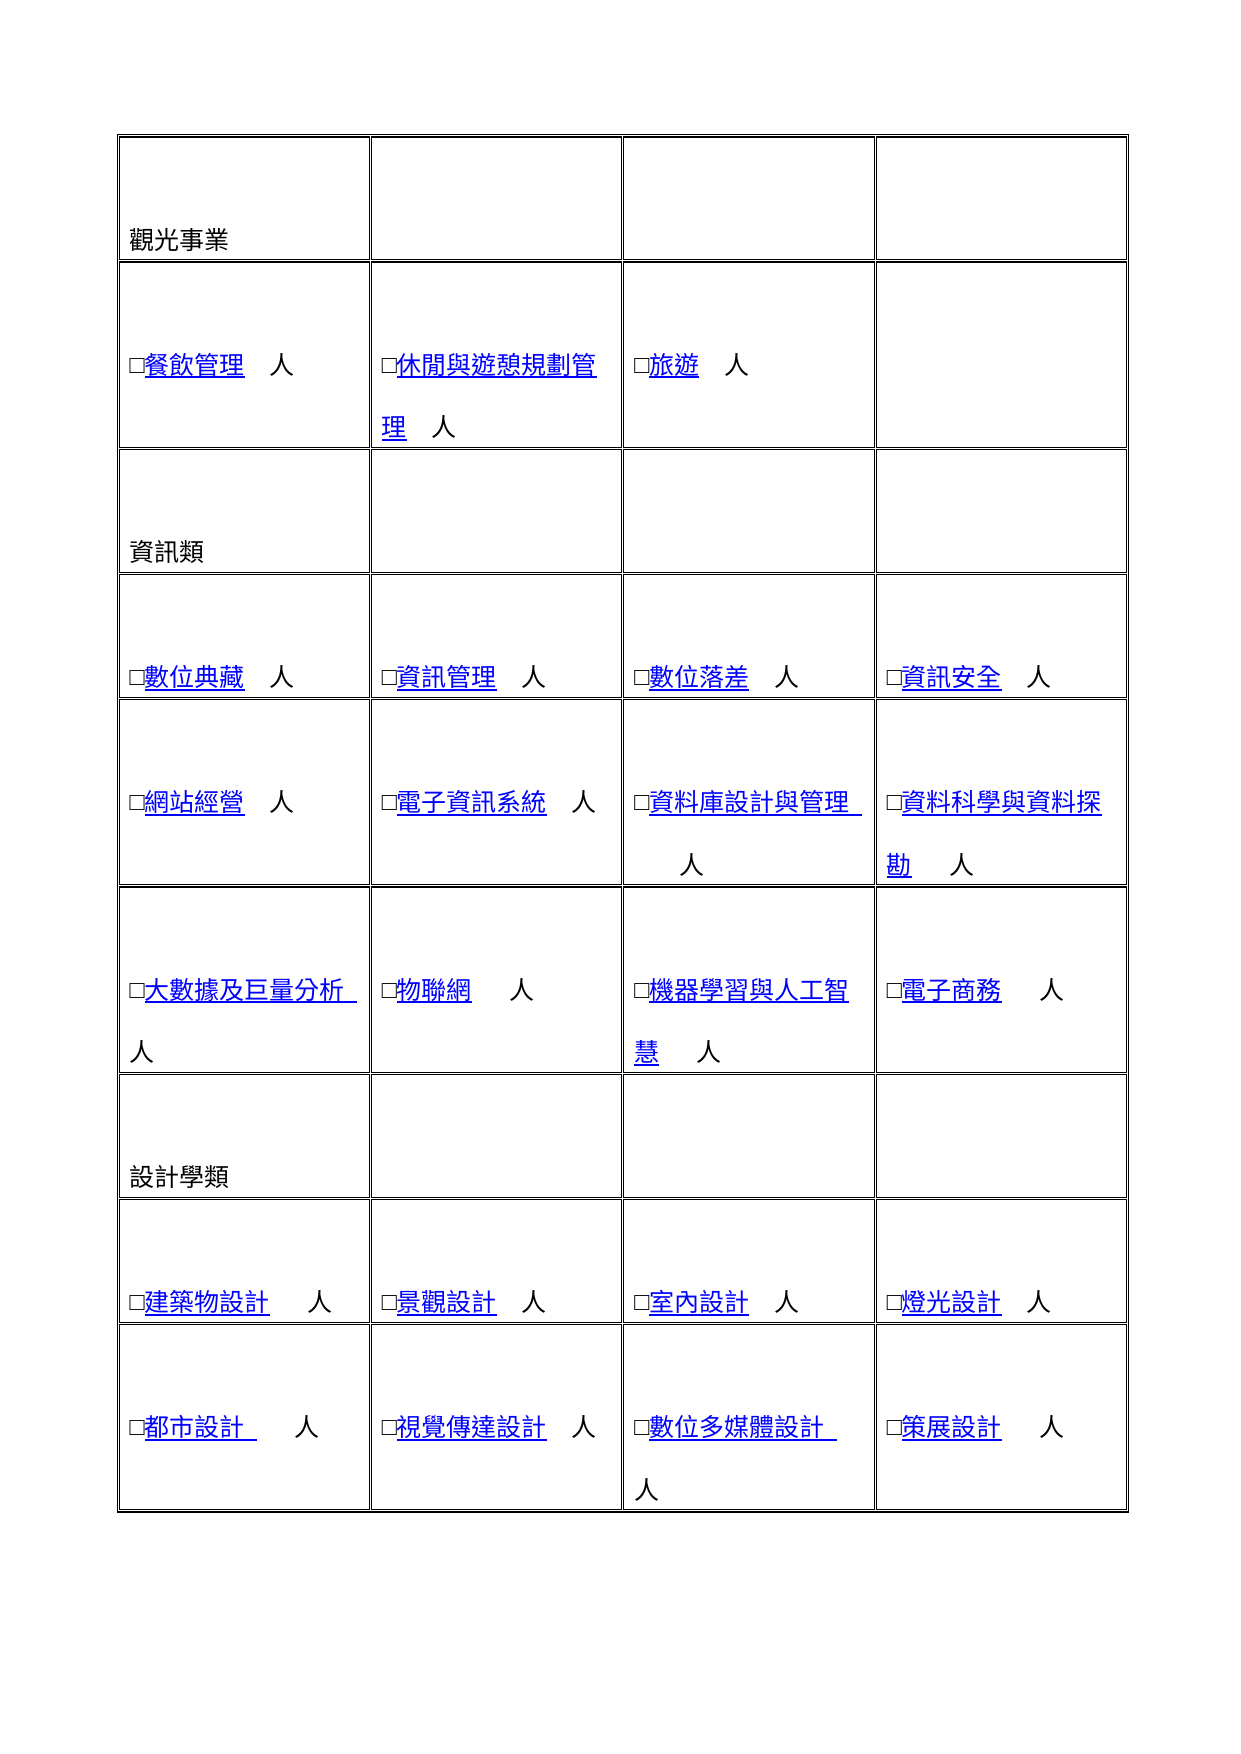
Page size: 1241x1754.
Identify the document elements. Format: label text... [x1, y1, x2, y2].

table_cell □策展設計 人 [877, 1325, 1126, 1509]
table_cell [372, 1075, 621, 1197]
table_cell □資料庫設計與管理 人 [624, 700, 874, 884]
table_cell □資訊安全 人 [877, 575, 1126, 697]
table_cell □休閒與遊憩規劃管理 人 [372, 263, 621, 447]
table_cell 觀光事業 [120, 138, 369, 259]
table_cell [624, 1075, 874, 1197]
table_cell □電子資訊系統 人 [372, 700, 621, 884]
table_cell [877, 138, 1126, 259]
table_cell □機器學習與人工智慧 人 [624, 888, 874, 1072]
table_cell □電子商務 人 [877, 888, 1126, 1072]
table_cell □大數據及巨量分析 人 [120, 888, 369, 1072]
table_cell □物聯網 人 [372, 888, 621, 1072]
table_cell [624, 450, 874, 572]
table_cell □燈光設計 人 [877, 1200, 1126, 1322]
table_cell □餐飲管理 人 [120, 263, 369, 447]
table_cell [372, 450, 621, 572]
table_cell □建築物設計 人 [120, 1200, 369, 1322]
table_cell □資訊管理 人 [372, 575, 621, 697]
table_cell □網站經營 人 [120, 700, 369, 884]
table_cell [877, 450, 1126, 572]
table_cell □數位落差 人 [624, 575, 874, 697]
table_cell [877, 263, 1126, 447]
table_cell □數位多媒體設計 人 [624, 1325, 874, 1509]
table_cell □旅遊 人 [624, 263, 874, 447]
table_cell [877, 1075, 1126, 1197]
table_cell □室內設計 人 [624, 1200, 874, 1322]
table_cell □都市設計 人 [120, 1325, 369, 1509]
table_cell □景觀設計 人 [372, 1200, 621, 1322]
table_cell □視覺傳達設計 人 [372, 1325, 621, 1509]
table_cell [624, 138, 874, 259]
table_cell [372, 138, 621, 259]
table_cell □數位典藏 人 [120, 575, 369, 697]
table_cell □資料科學與資料探勘 人 [877, 700, 1126, 884]
table_cell 設計學類 [120, 1075, 369, 1197]
table_cell 資訊類 [120, 450, 369, 572]
